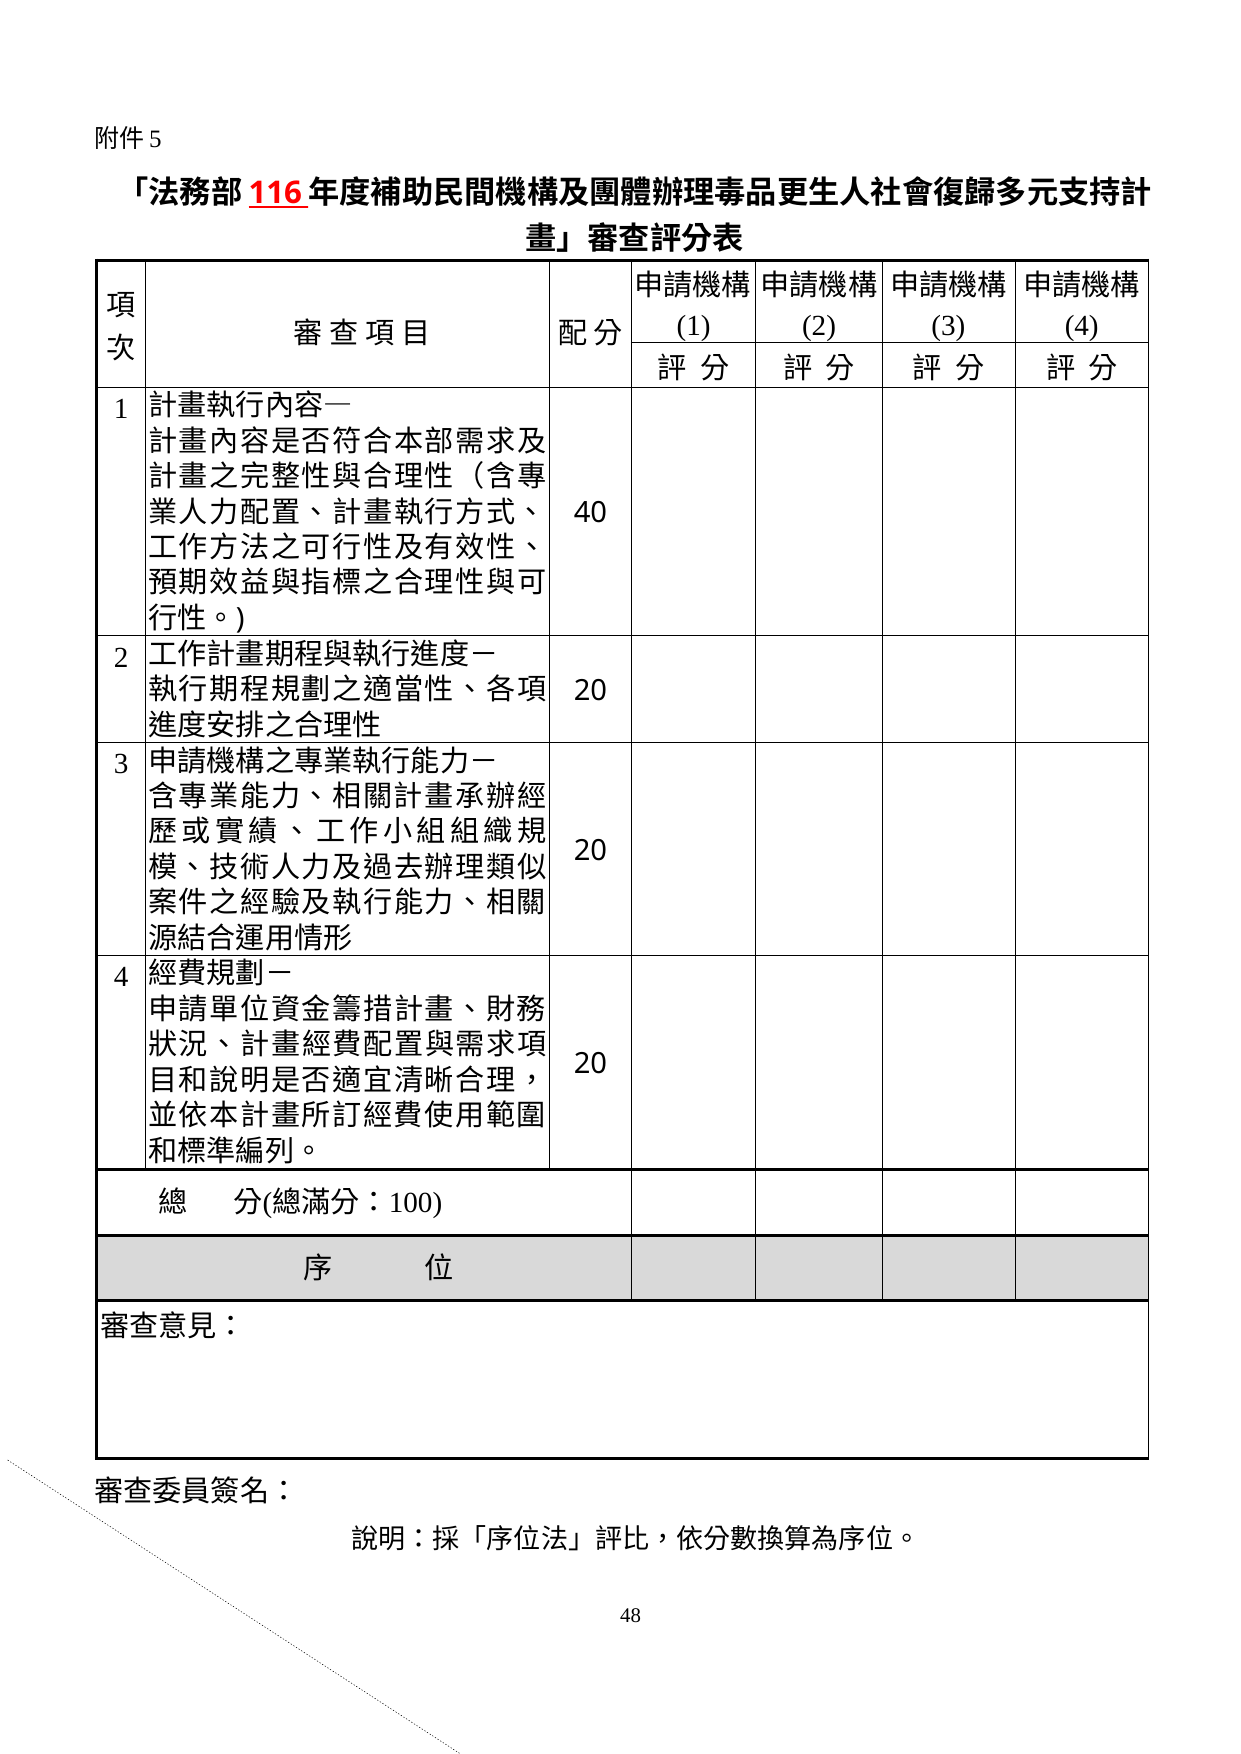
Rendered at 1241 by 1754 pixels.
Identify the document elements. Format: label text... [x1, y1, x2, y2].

table_cell 審查意見： [98, 1302, 1148, 1457]
table_cell [632, 388, 755, 635]
table_cell 40 [550, 388, 631, 635]
table_cell 評 分 [883, 343, 1015, 387]
table_cell [756, 636, 882, 742]
table_cell 評 分 [756, 343, 882, 387]
table_header 配 分 [550, 262, 631, 387]
table_cell 評 分 [1016, 343, 1148, 387]
table_cell 經費規劃－ 申請單位資金籌措計畫、財務狀況、計畫經費配置與需求項目和說明是否適宜清晰合理，並依本計畫所訂經費使用範圍和標準編列。 [146, 956, 549, 1168]
table_header 申請機構 (1) [632, 262, 755, 341]
table_header 申請機構(4) [1016, 262, 1148, 341]
table_cell [756, 388, 882, 635]
table_cell 申請機構之專業執行能力－ 含專業能力、相關計畫承辦經歷或實績、工作小組組織規模、技術人力及過去辦理類似案件之經驗及執行能力、相關源結合運用情形 [146, 743, 549, 955]
table_cell [883, 1237, 1015, 1299]
table_header 申請機構(2) [756, 262, 882, 341]
table_cell 3 [98, 743, 145, 955]
table_cell [756, 1237, 882, 1299]
table_cell [1016, 636, 1148, 742]
table_cell [756, 1171, 882, 1233]
table_cell [632, 1237, 755, 1299]
table_cell 評 分 [632, 343, 755, 387]
table_cell [756, 743, 882, 955]
text 附件5 [94, 118, 1167, 154]
table_cell [883, 1171, 1015, 1233]
text 審查委員簽名： [94, 1460, 1167, 1512]
table_cell [883, 636, 1015, 742]
table_cell [883, 956, 1015, 1168]
table_cell [756, 956, 882, 1168]
table_cell [632, 1171, 755, 1233]
table_header 申請機構(3) [883, 262, 1015, 341]
table_cell 1 [98, 388, 145, 635]
table_cell 20 [550, 956, 631, 1168]
table_header 項 次 [98, 262, 145, 387]
table_cell 4 [98, 956, 145, 1168]
table_cell 計畫執行內容— 計畫內容是否符合本部需求及計畫之完整性與合理性（含專業人力配置、計畫執行方式、工作方法之可行性及有效性、預期效益與指標之合理性與可行性。) [146, 388, 549, 635]
table_cell [632, 636, 755, 742]
table_cell 工作計畫期程與執行進度－ 執行期程規劃之適當性、各項進度安排之合理性 [146, 636, 549, 742]
table_cell [1016, 1237, 1148, 1299]
table_cell [632, 956, 755, 1168]
table_cell [883, 388, 1015, 635]
table_cell [632, 743, 755, 955]
text 說明：採「序位法」評比，依分數換算為序位。 [94, 1512, 1167, 1558]
table_cell 序 位 [98, 1237, 631, 1299]
table_cell [1016, 1171, 1148, 1233]
text 「法務部116年度補助民間機構及團體辦理毒品更生人社會復歸多元支持計畫」審查評分表 [94, 167, 1175, 258]
table_cell 2 [98, 636, 145, 742]
table_cell 20 [550, 636, 631, 742]
table_cell [1016, 743, 1148, 955]
table_cell [1016, 956, 1148, 1168]
table_cell [883, 743, 1015, 955]
table_cell 總 分(總滿分：100) [98, 1171, 631, 1233]
table_header 審 查 項 目 [146, 262, 549, 387]
table_cell 20 [550, 743, 631, 955]
table_cell [1016, 388, 1148, 635]
